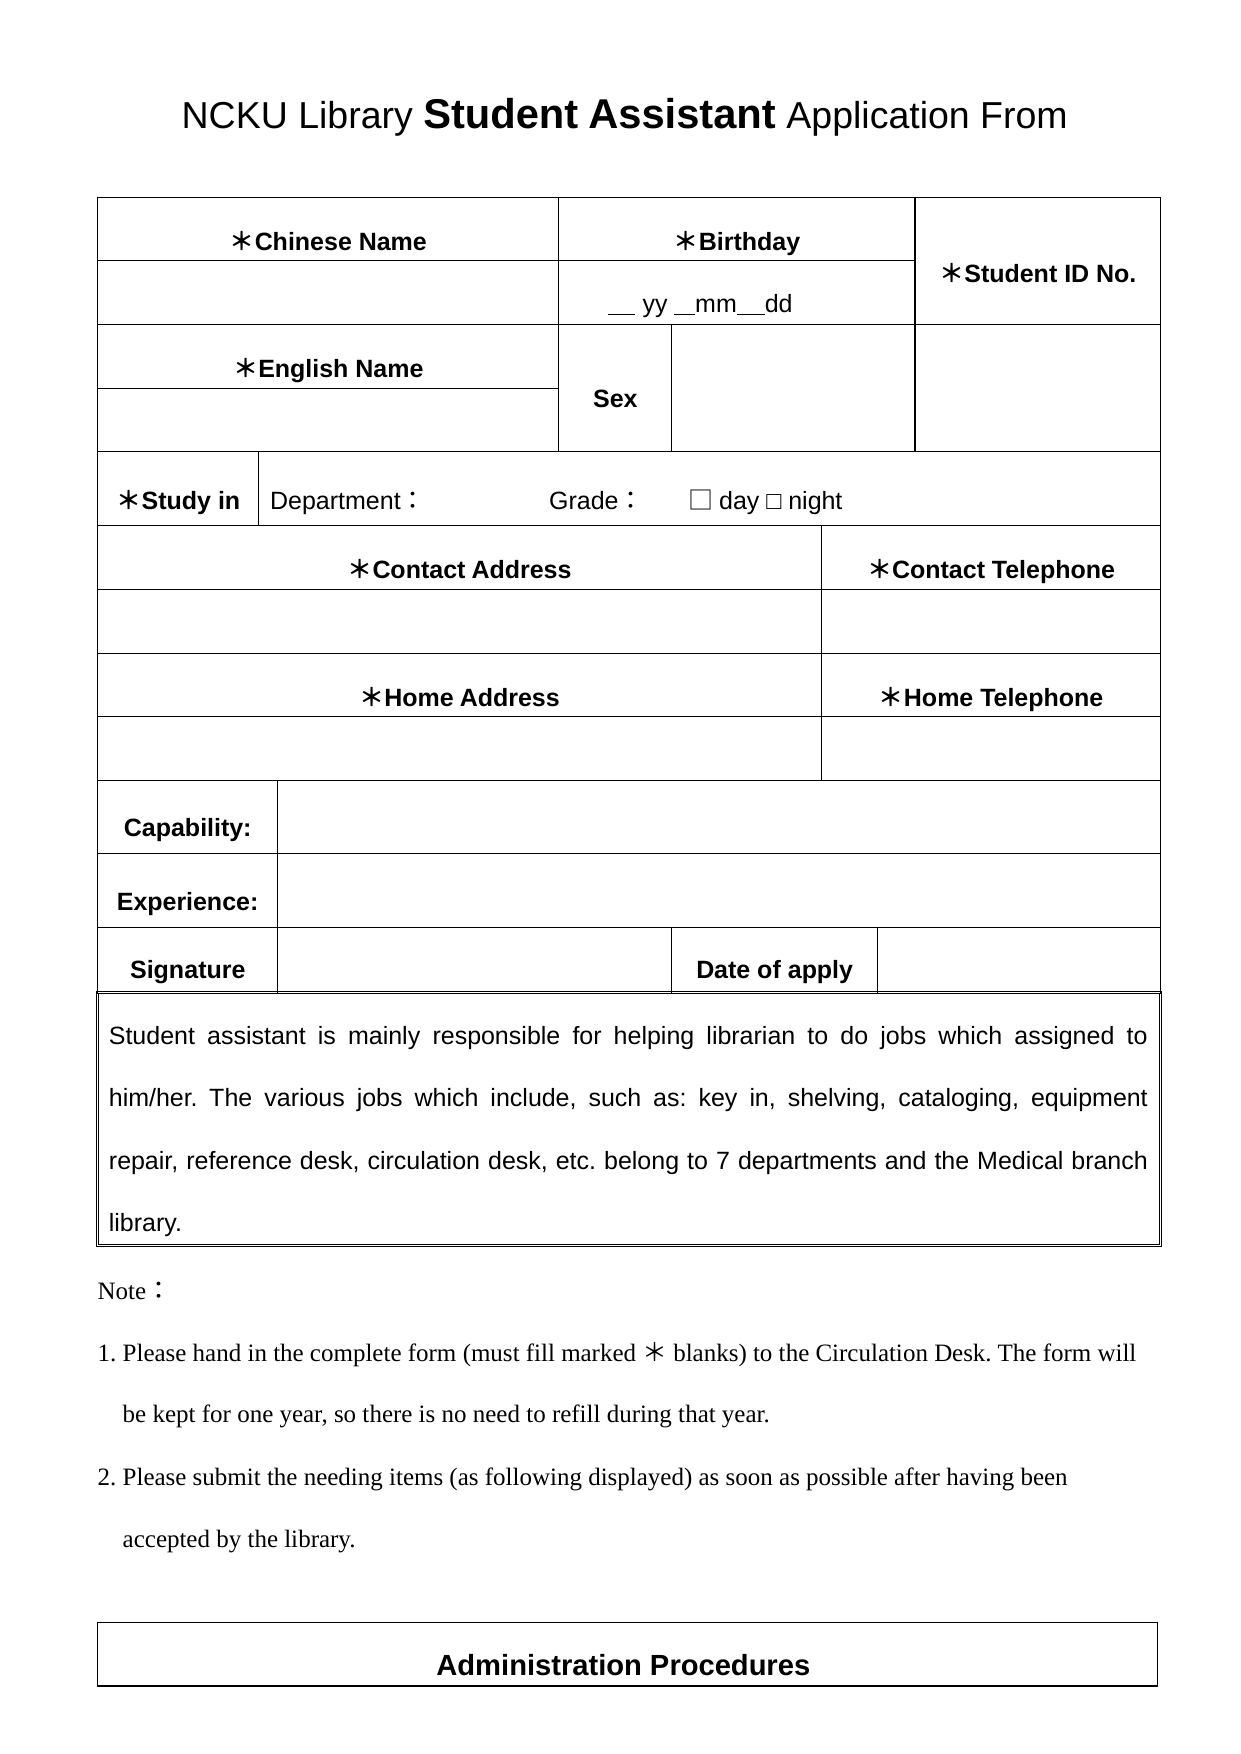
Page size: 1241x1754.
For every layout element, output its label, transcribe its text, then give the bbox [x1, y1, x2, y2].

text 1. Please hand in the complete form (must fill marked ＊ blanks) to the Circulation Desk. The form will be kept for one year, so there is no need to refill during that year. [97, 1309, 1152, 1434]
table_cell Student assistant is mainly responsible for helping librarian to do jobs which assigned to him/her. The various jobs which include, such as: key in, shelving, cataloging, equipment repair, reference desk, circulation desk, etc. belong to 7 departments and the Medical branch library. [99, 994, 1159, 1244]
table_cell ＊Contact Telephone [822, 526, 1160, 588]
table_cell ＊Study in [98, 452, 258, 525]
text NCKU Library Student Assistant Application From [97, 72, 1152, 134]
table_cell ＊Home Address [98, 654, 821, 716]
table_cell yy mm dd [559, 261, 914, 324]
table_header Administration Procedures [98, 1623, 1157, 1685]
table_cell [278, 928, 671, 991]
text Note： [97, 1247, 1152, 1309]
table_cell [278, 854, 1160, 927]
table_cell ＊Contact Address [98, 526, 821, 588]
table_header ＊Birthday [559, 198, 914, 260]
table_cell Sex [559, 325, 671, 451]
table_cell Experience: [98, 854, 277, 927]
table_header ＊Chinese Name [98, 198, 558, 260]
table_cell Date of apply [672, 928, 877, 991]
table_cell [822, 590, 1160, 653]
table_cell [98, 389, 558, 451]
table_cell ＊English Name [98, 325, 558, 387]
table_cell Signature [98, 928, 277, 991]
table_cell [278, 781, 1160, 853]
table_cell [672, 325, 914, 451]
table_cell Capability: [98, 781, 277, 853]
table_cell [98, 590, 821, 653]
table_cell [98, 261, 558, 324]
table_cell ＊Home Telephone [822, 654, 1160, 716]
table_cell Department： Grade： □ day □ night [259, 452, 1160, 525]
table_cell [916, 325, 1160, 451]
text 2. Please submit the needing items (as following displayed) as soon as possible after having been accepted by the library. [97, 1434, 1152, 1559]
table_cell [98, 717, 821, 780]
table_cell [822, 717, 1160, 780]
table_header ＊Student ID No. [916, 198, 1160, 324]
table_cell [878, 928, 1160, 991]
